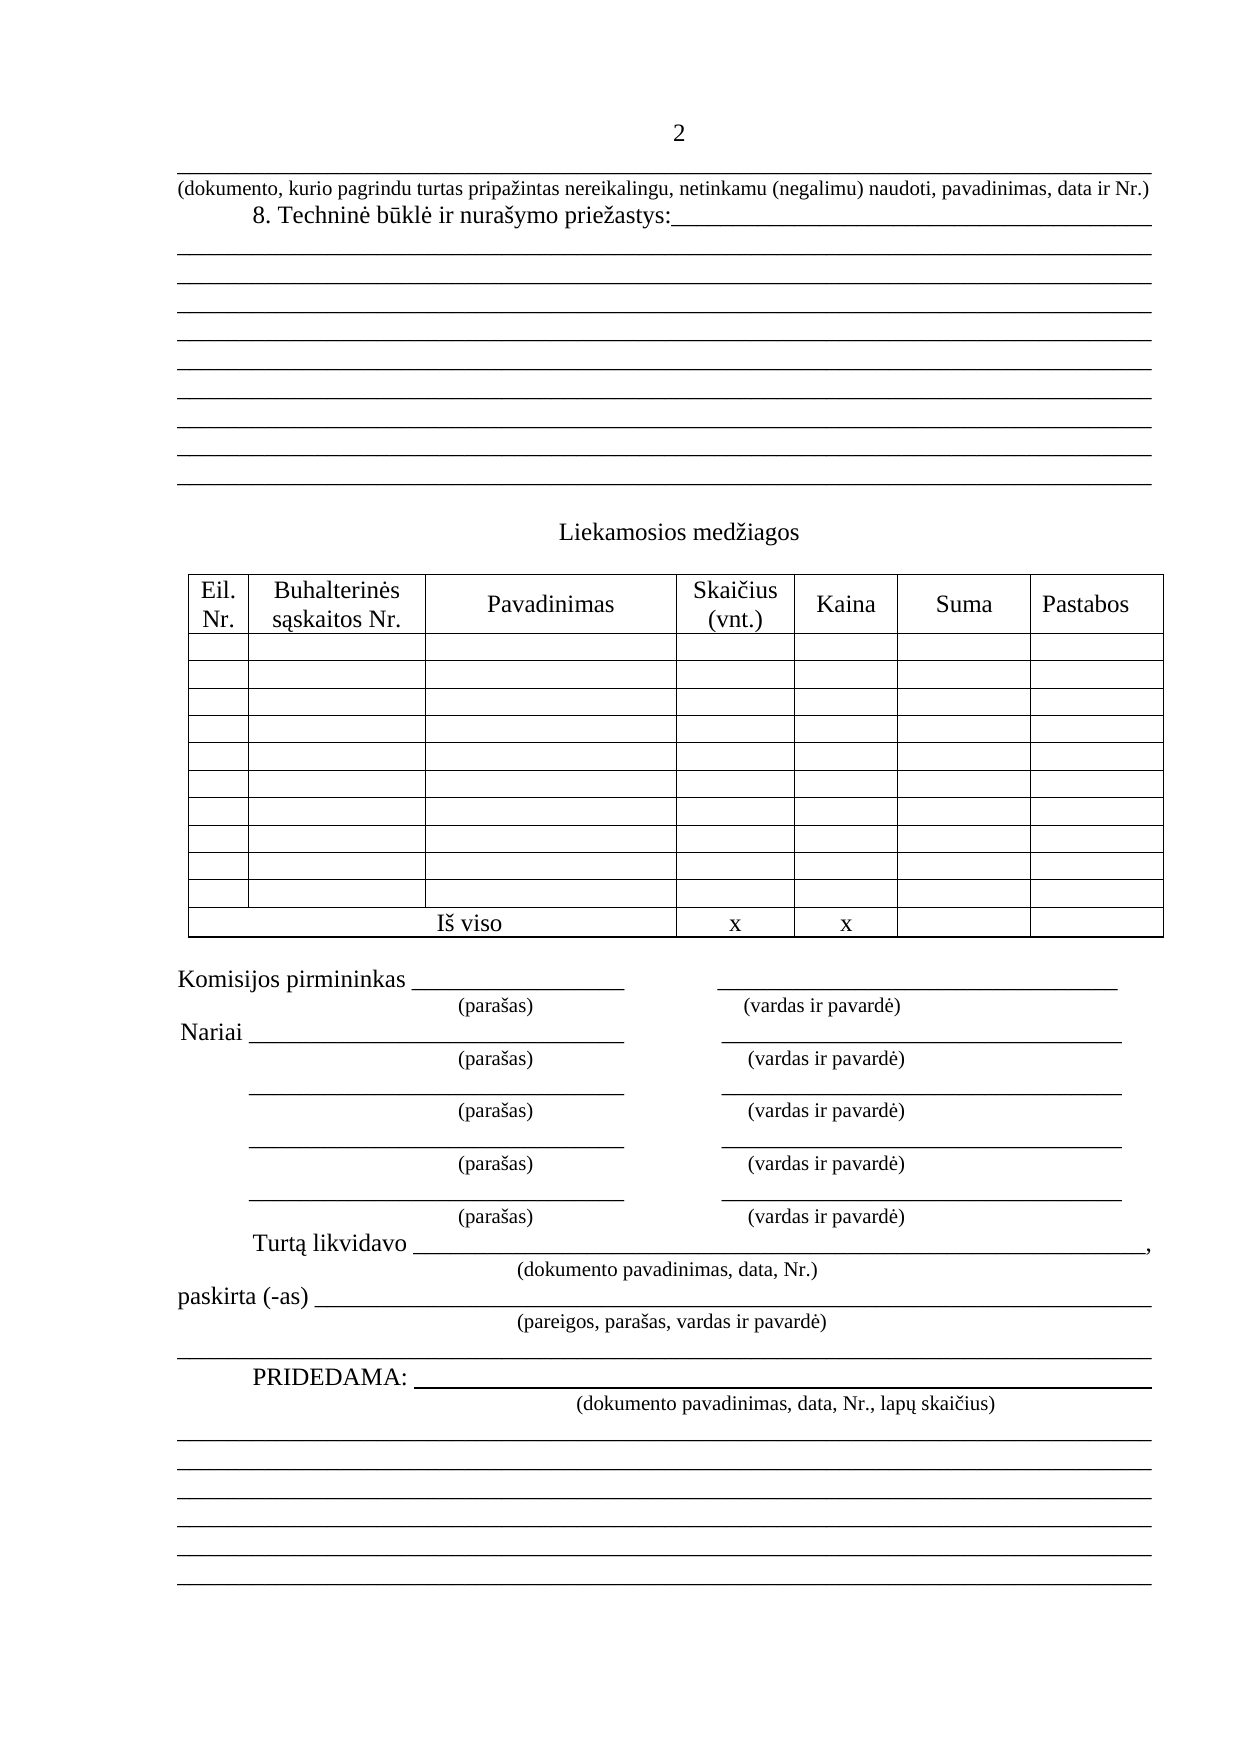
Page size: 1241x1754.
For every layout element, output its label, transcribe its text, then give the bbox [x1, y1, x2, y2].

table_cell [189, 689, 248, 715]
table_cell [189, 853, 248, 879]
text Komisijos pirmininkas _________________ ________________________________ [177, 964, 1181, 993]
table_cell [677, 798, 794, 824]
table_cell [795, 661, 897, 687]
table_cell [898, 853, 1030, 879]
text (parašas) (vardas ir pavardė) [177, 993, 1181, 1017]
table_cell [1031, 880, 1163, 907]
text Nariai ______________________________ ________________________________ [180, 1017, 1181, 1045]
table_cell [189, 743, 248, 770]
table_cell [189, 798, 248, 824]
table_cell [189, 634, 248, 660]
table_cell [189, 880, 248, 907]
table_cell [189, 716, 248, 742]
table_cell [795, 716, 897, 742]
table_cell [426, 798, 676, 824]
table_cell [189, 661, 248, 687]
table_cell [249, 826, 425, 852]
table_cell [795, 826, 897, 852]
table_cell [426, 853, 676, 879]
table_header Suma [898, 575, 1030, 633]
table_cell [898, 689, 1030, 715]
text ______________________________ ________________________________ [182, 1175, 1181, 1204]
table_header Eil. Nr. [189, 575, 248, 633]
table_header Pavadinimas [426, 575, 676, 633]
table_cell [677, 826, 794, 852]
table_cell [249, 689, 425, 715]
table_header Buhalterinės sąskaitos Nr. [249, 575, 425, 633]
table_cell Iš viso [425, 908, 676, 936]
table_cell [248, 908, 425, 936]
table_header Kaina [795, 575, 897, 633]
table_cell [677, 661, 794, 687]
table_cell [1031, 716, 1163, 742]
table_cell [677, 716, 794, 742]
text (parašas) (vardas ir pavardė) [182, 1151, 1181, 1175]
table_cell [677, 853, 794, 879]
text (dokumento, kurio pagrindu turtas pripažintas nereikalingu, netinkamu (negalimu) naudoti, pavadinimas, data ir Nr.) [177, 176, 1181, 200]
table_cell [426, 880, 676, 907]
table_cell [1031, 826, 1163, 852]
table_cell [249, 880, 425, 907]
table_cell [677, 689, 794, 715]
table_cell [677, 880, 794, 907]
table_cell [898, 826, 1030, 852]
table_cell [426, 826, 676, 852]
table_cell [426, 661, 676, 687]
table_cell [189, 908, 248, 936]
table_cell [426, 634, 676, 660]
table_cell [898, 716, 1030, 742]
table_cell [898, 908, 1030, 936]
table_cell [898, 880, 1030, 907]
table_cell [677, 743, 794, 770]
table_cell [1031, 853, 1163, 879]
table_cell [426, 689, 676, 715]
table_cell [795, 853, 897, 879]
table_cell [1031, 661, 1163, 687]
table_cell [1031, 689, 1163, 715]
table_cell [795, 798, 897, 824]
table_cell [1031, 798, 1163, 824]
table_cell [795, 880, 897, 907]
text 8. Techninė būklė ir nurašymo priežastys: [177, 200, 1181, 229]
text (pareigos, parašas, vardas ir pavardė) [177, 1309, 1181, 1333]
table_cell [249, 853, 425, 879]
table_cell [795, 634, 897, 660]
table_cell [898, 743, 1030, 770]
table_cell [1031, 743, 1163, 770]
text paskirta (-as) [177, 1281, 1181, 1309]
table_cell [249, 661, 425, 687]
table_cell [677, 634, 794, 660]
table_cell x [677, 908, 794, 936]
table_header Pastabos [1031, 575, 1163, 633]
table_cell [426, 743, 676, 770]
text Turtą likvidavo , [177, 1228, 1181, 1257]
text (parašas) (vardas ir pavardė) [182, 1098, 1181, 1122]
table_cell [249, 798, 425, 824]
text (parašas) (vardas ir pavardė) [182, 1045, 1181, 1069]
text ______________________________ ________________________________ [182, 1069, 1181, 1098]
table_cell [1031, 908, 1163, 936]
table_cell [249, 743, 425, 770]
table_cell [898, 661, 1030, 687]
table_cell x [795, 908, 897, 936]
table_cell [1031, 771, 1163, 797]
text (dokumento pavadinimas, data, Nr.) [177, 1257, 1181, 1281]
table_cell [677, 771, 794, 797]
table_cell [795, 771, 897, 797]
text PRIDEDAMA: [177, 1362, 1181, 1391]
table_cell [898, 771, 1030, 797]
table_cell [898, 634, 1030, 660]
table_header Skaičius (vnt.) [677, 575, 794, 633]
table_cell [426, 771, 676, 797]
table_cell [249, 634, 425, 660]
text Liekamosios medžiagos [177, 517, 1181, 545]
table_cell [898, 798, 1030, 824]
table_cell [249, 771, 425, 797]
table_cell [189, 771, 248, 797]
table_cell [795, 743, 897, 770]
table_cell [1031, 634, 1163, 660]
table_cell [426, 716, 676, 742]
table_cell [249, 716, 425, 742]
table_cell [795, 689, 897, 715]
text (parašas) (vardas ir pavardė) [182, 1204, 1181, 1228]
text ______________________________ ________________________________ [182, 1122, 1181, 1151]
table_cell [189, 826, 248, 852]
text (dokumento pavadinimas, data, Nr., lapų skaičius) [177, 1391, 1181, 1415]
